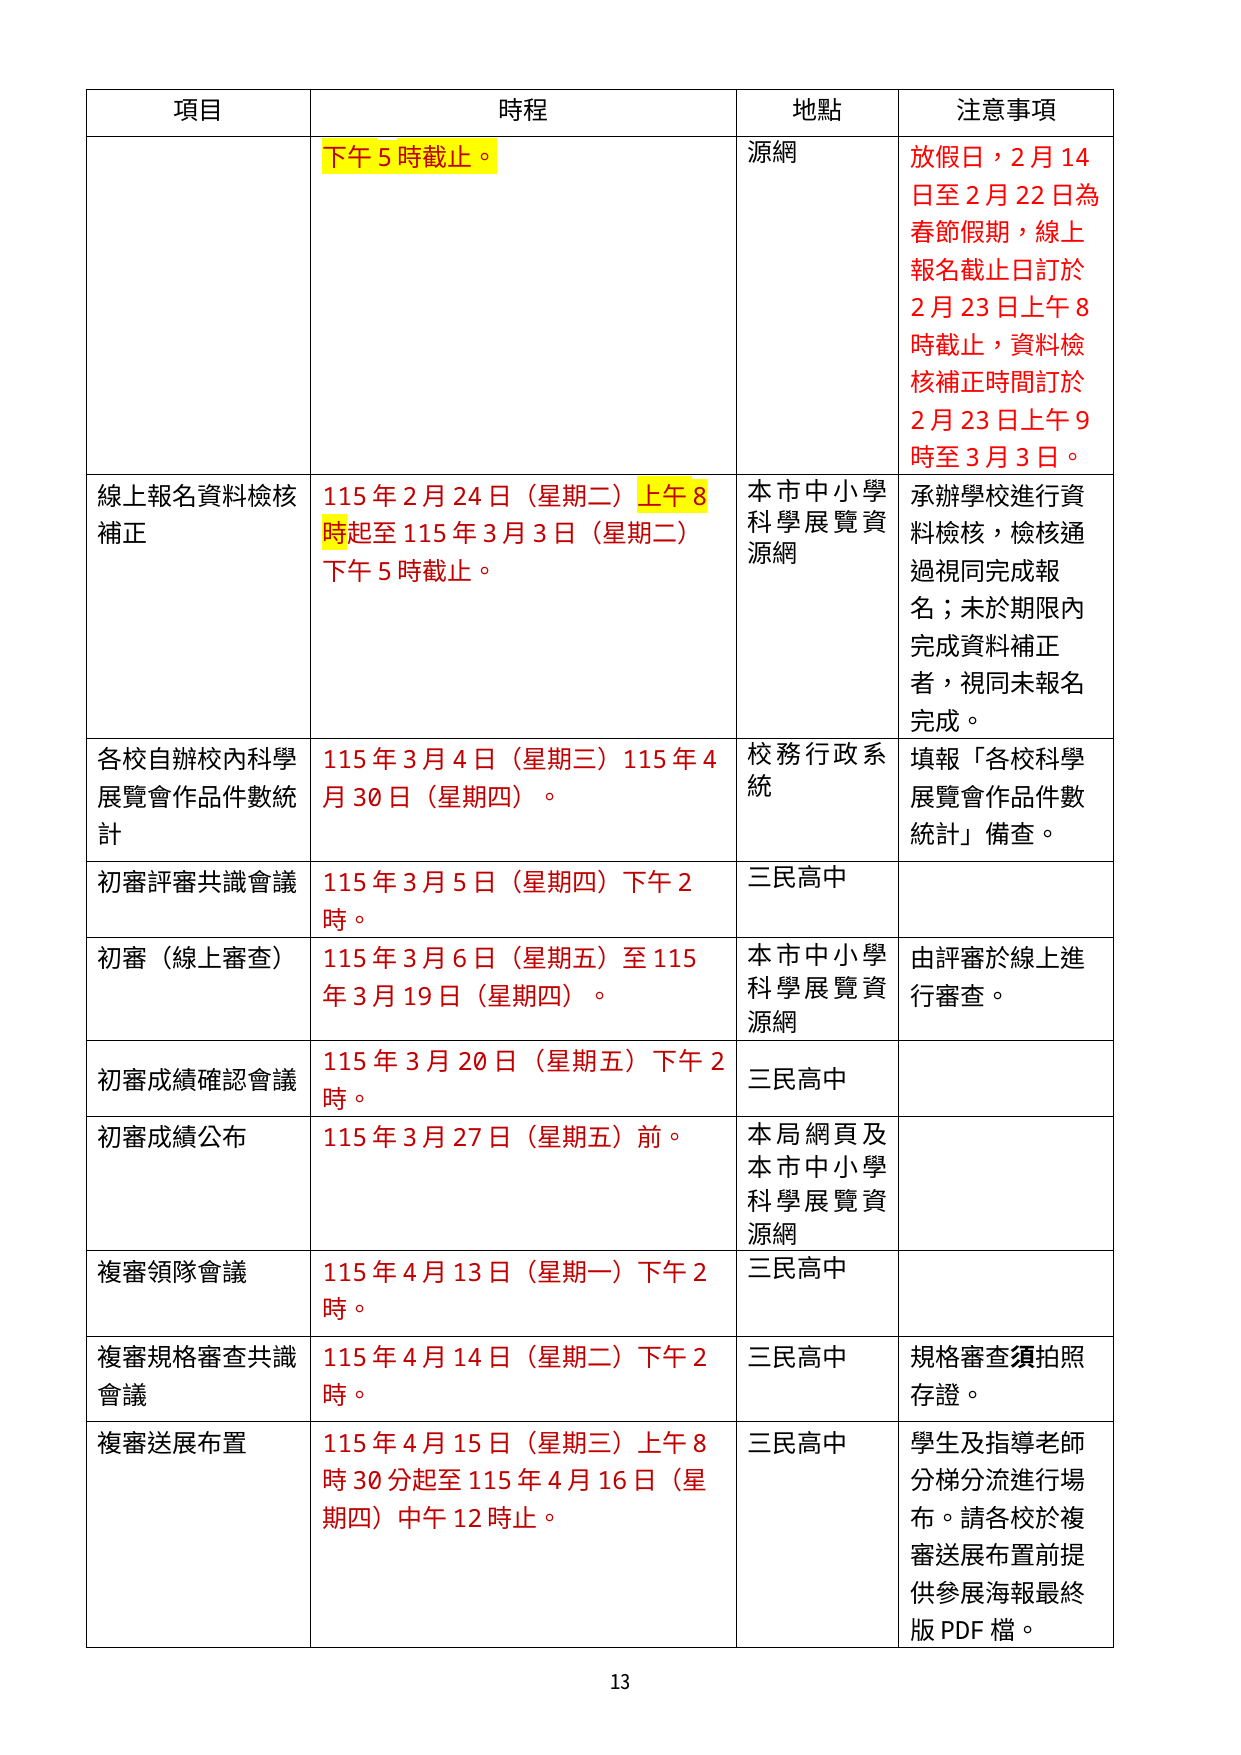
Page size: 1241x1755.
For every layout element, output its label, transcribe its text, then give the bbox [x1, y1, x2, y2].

table_cell 三民高中 [737, 862, 898, 937]
table_cell [899, 1117, 1113, 1250]
table_cell 承辦學校進行資料檢核，檢核通過視同完成報名；未於期限內完成資料補正者，視同未報名完成。 [899, 475, 1113, 738]
table_cell 115年3月6日（星期五）至115年3月19日（星期四）。 [311, 938, 736, 1040]
table_cell 校務行政系統 [737, 739, 898, 861]
table_cell 複審規格審查共識會議 [87, 1337, 310, 1421]
table_cell 放假日，2月14日至2月22日為春節假期，線上報名截止日訂於2月23日上午8時截止，資料檢核補正時間訂於2月23日上午9時至3月3日。 [899, 137, 1113, 474]
table_cell 115年2月24日（星期二）上午8時起至115年3月3日（星期二）下午5時截止。 [311, 475, 736, 738]
table_cell 三民高中 [737, 1422, 898, 1647]
table_cell 各校自辦校內科學展覽會作品件數統計 [87, 739, 310, 861]
table_cell [87, 137, 310, 474]
table_cell 下午5時截止。 [311, 137, 736, 474]
table_cell 三民高中 [737, 1337, 898, 1421]
table_cell 初審成績確認會議 [87, 1041, 310, 1116]
table_cell 複審送展布置 [87, 1422, 310, 1647]
table_header 注意事項 [899, 90, 1113, 136]
table_cell 三民高中 [737, 1251, 898, 1336]
table_cell 115年4月15日（星期三）上午8時30分起至115年4月16日（星期四）中午12時止。 [311, 1422, 736, 1647]
table_cell 115年3月4日（星期三）115年4月30日（星期四）。 [311, 739, 736, 861]
table_cell 115年4月14日（星期二）下午2時。 [311, 1337, 736, 1421]
table_cell 三民高中 [737, 1041, 898, 1116]
table_cell 本局網頁及本市中小學科學展覽資源網 [737, 1117, 898, 1250]
table_cell 初審評審共識會議 [87, 862, 310, 937]
table_cell 複審領隊會議 [87, 1251, 310, 1336]
table_header 項目 [87, 90, 310, 136]
table_cell 115年3月20日（星期五）下午2時。 [311, 1041, 736, 1116]
table_cell 源網 [737, 137, 898, 474]
table_cell [899, 862, 1113, 937]
table_cell 115年3月27日（星期五）前。 [311, 1117, 736, 1250]
table_cell 本市中小學科學展覽資源網 [737, 938, 898, 1040]
table_cell 填報「各校科學展覽會作品件數統計」備查。 [899, 739, 1113, 861]
table_cell 學生及指導老師分梯分流進行場布。請各校於複審送展布置前提供參展海報最終版PDF檔。 [899, 1422, 1113, 1647]
table_cell [899, 1251, 1113, 1336]
table_cell 線上報名資料檢核補正 [87, 475, 310, 738]
table_cell [899, 1041, 1113, 1116]
table_cell 115年4月13日（星期一）下午2時。 [311, 1251, 736, 1336]
table_cell 初審成績公布 [87, 1117, 310, 1250]
table_header 地點 [737, 90, 898, 136]
table_cell 初審（線上審查） [87, 938, 310, 1040]
table_header 時程 [311, 90, 736, 136]
table_cell 規格審查須拍照存證。 [899, 1337, 1113, 1421]
table_cell 115年3月5日（星期四）下午2時。 [311, 862, 736, 937]
table_cell 由評審於線上進行審查。 [899, 938, 1113, 1040]
table_cell 本市中小學科學展覽資源網 [737, 475, 898, 738]
